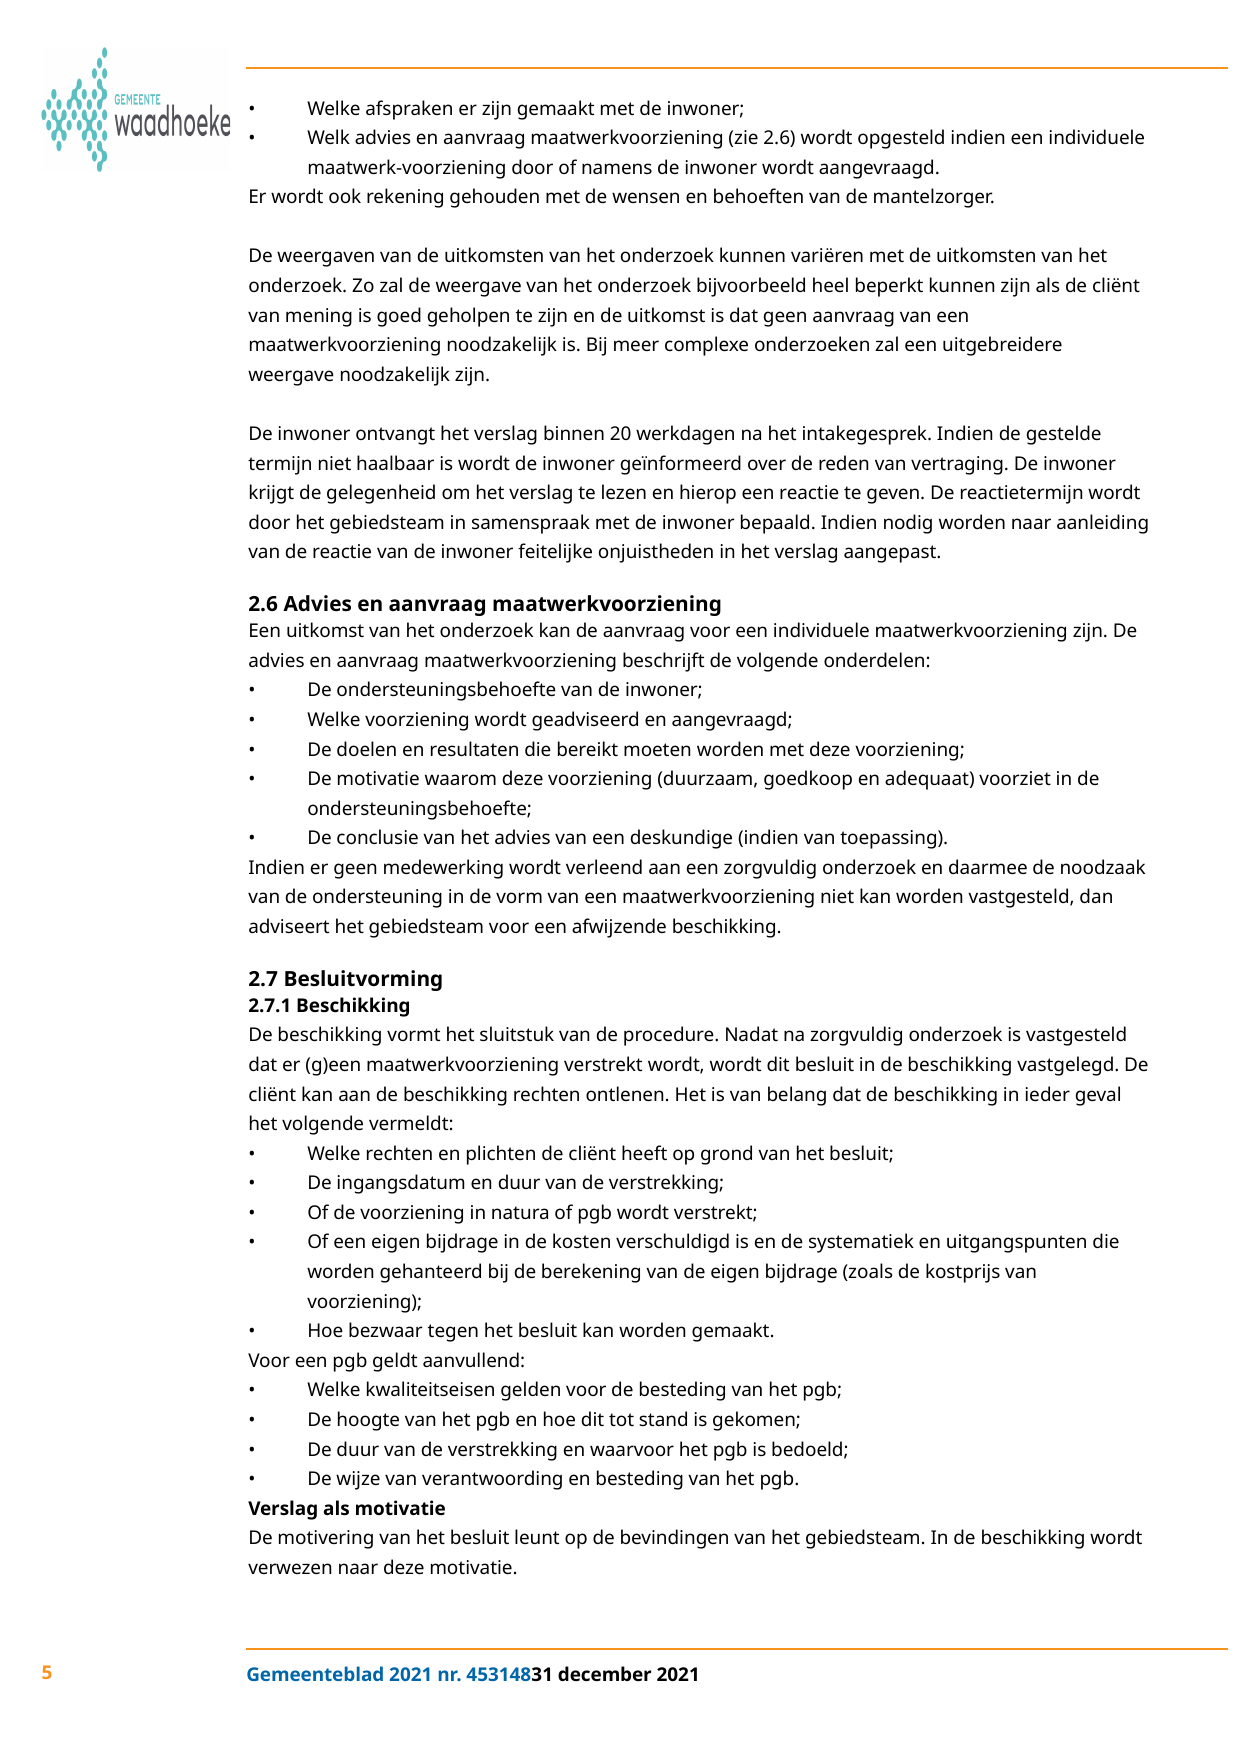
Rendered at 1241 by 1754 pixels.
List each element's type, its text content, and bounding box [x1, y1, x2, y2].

text Verslag als motivatie [248, 1495, 1152, 1521]
text Indien er geen medewerking wordt verleend aan een zorgvuldig onderzoek en daarmee de noodzaak van de ondersteuning in de vorm van een maatwerkvoorziening niet kan worden vastgesteld, dan adviseert het gebiedsteam voor een afwijzende beschikking. [248, 854, 1152, 939]
text De beschikking vormt het sluitstuk van de procedure. Nadat na zorgvuldig onderzoek is vastgesteld dat er (g)een maatwerkvoorziening verstrekt wordt, wordt dit besluit in de beschikking vastgelegd. De cliënt kan aan de beschikking rechten ontlenen. Het is van belang dat de beschikking in ieder geval het volgende vermeldt: [248, 1022, 1152, 1136]
list Of de voorziening in natura of pgb wordt verstrekt; [248, 1199, 1152, 1225]
text De motivering van het besluit leunt op de bevindingen van het gebiedsteam. In de beschikking wordt verwezen naar deze motivatie. [248, 1524, 1152, 1580]
list De conclusie van het advies van een deskundige (indien van toepassing). [248, 824, 1152, 850]
text Er wordt ook rekening gehouden met de wensen en behoeften van de mantelzorger. [248, 183, 1152, 209]
picture [41, 47, 231, 172]
text 2.7 Besluitvorming [248, 964, 1152, 992]
list Welke afspraken er zijn gemaakt met de inwoner; [248, 95, 1152, 121]
list De doelen en resultaten die bereikt moeten worden met deze voorziening; [248, 736, 1152, 761]
text De inwoner ontvangt het verslag binnen 20 werkdagen na het intakegesprek. Indien de gestelde termijn niet haalbaar is wordt de inwoner geïnformeerd over de reden van vertraging. De inwoner krijgt de gelegenheid om het verslag te lezen en hierop een reactie te geven. De reactietermijn wordt door het gebiedsteam in samenspraak met de inwoner bepaald. Indien nodig worden naar aanleiding van de reactie van de inwoner feitelijke onjuistheden in het verslag aangepast. [248, 420, 1152, 564]
list Welke voorziening wordt geadviseerd en aangevraagd; [248, 706, 1152, 732]
text 2.7.1 Beschikking [248, 992, 1152, 1018]
text 2.6 Advies en aanvraag maatwerkvoorziening [248, 589, 1152, 617]
list Welke rechten en plichten de cliënt heeft op grond van het besluit; [248, 1140, 1152, 1166]
list De ondersteuningsbehoefte van de inwoner; [248, 677, 1152, 702]
list Hoe bezwaar tegen het besluit kan worden gemaakt. [248, 1317, 1152, 1343]
list De motivatie waarom deze voorziening (duurzaam, goedkoop en adequaat) voorziet in de ondersteuningsbehoefte; [248, 765, 1152, 821]
list De hoogte van het pgb en hoe dit tot stand is gekomen; [248, 1406, 1152, 1432]
text Voor een pgb geldt aanvullend: [248, 1347, 1152, 1373]
list Welke kwaliteitseisen gelden voor de besteding van het pgb; [248, 1377, 1152, 1402]
list De duur van de verstrekking en waarvoor het pgb is bedoeld; [248, 1436, 1152, 1462]
list De ingangsdatum en duur van de verstrekking; [248, 1169, 1152, 1195]
text De weergaven van de uitkomsten van het onderzoek kunnen variëren met de uitkomsten van het onderzoek. Zo zal de weergave van het onderzoek bijvoorbeeld heel beperkt kunnen zijn als de cliënt van mening is goed geholpen te zijn en de uitkomst is dat geen aanvraag van een maatwerkvoorziening noodzakelijk is. Bij meer complexe onderzoeken zal een uitgebreidere weergave noodzakelijk zijn. [248, 243, 1152, 387]
list De wijze van verantwoording en besteding van het pgb. [248, 1465, 1152, 1491]
text Een uitkomst van het onderzoek kan de aanvraag voor een individuele maatwerkvoorziening zijn. De advies en aanvraag maatwerkvoorziening beschrijft de volgende onderdelen: [248, 617, 1152, 673]
list Of een eigen bijdrage in de kosten verschuldigd is en de systematiek en uitgangspunten die worden gehanteerd bij de berekening van de eigen bijdrage (zoals de kostprijs van voorziening); [248, 1229, 1152, 1314]
list Welk advies en aanvraag maatwerkvoorziening (zie 2.6) wordt opgesteld indien een individuele maatwerk-voorziening door of namens de inwoner wordt aangevraagd. [248, 124, 1152, 180]
